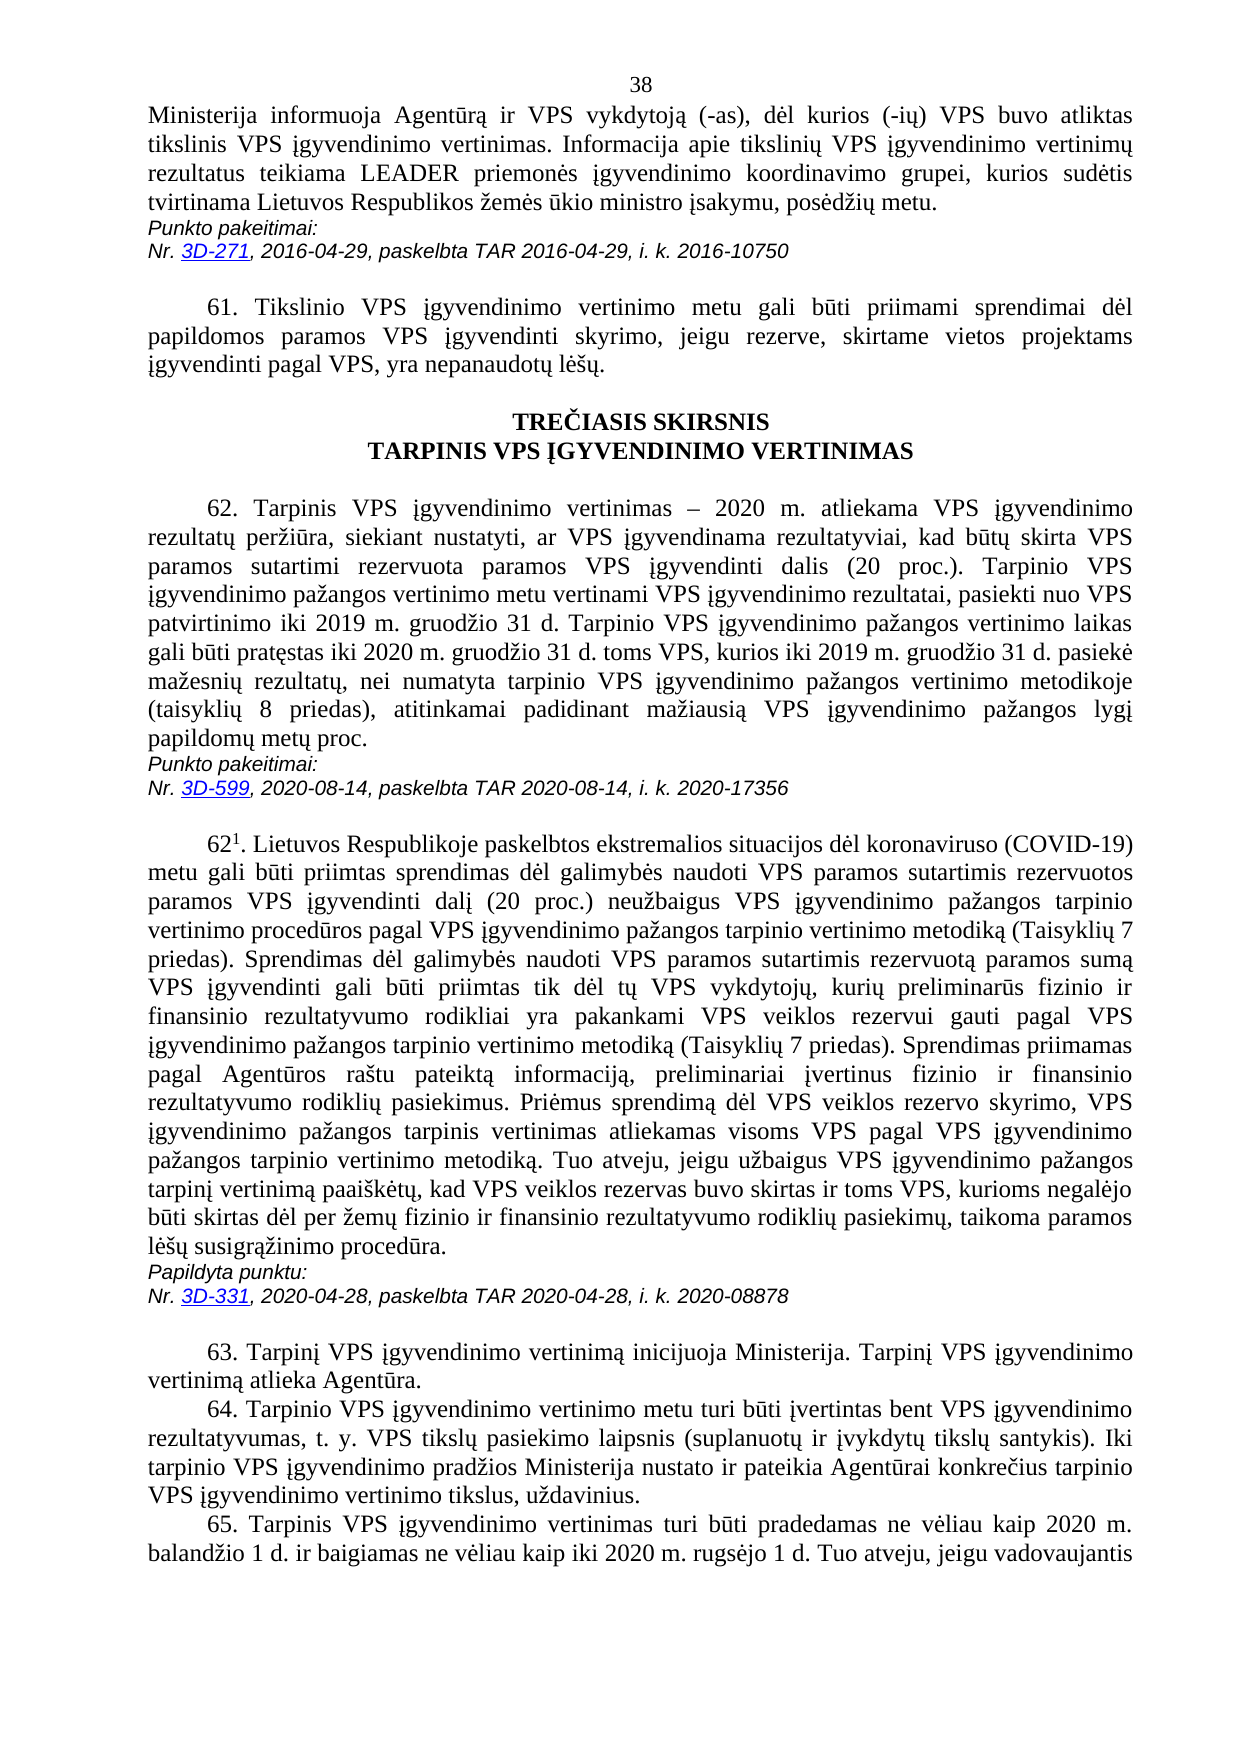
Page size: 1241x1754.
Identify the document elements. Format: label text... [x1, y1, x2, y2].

text Punkto pakeitimai: [148, 752, 1134, 776]
text 63. Tarpinį VPS įgyvendinimo vertinimą inicijuoja Ministerija. Tarpinį VPS įgyvendinimo vertinimą atlieka Agentūra. [148, 1337, 1134, 1394]
text 62. Tarpinis VPS įgyvendinimo vertinimas – 2020 m. atliekama VPS įgyvendinimo rezultatų peržiūra, siekiant nustatyti, ar VPS įgyvendinama rezultatyviai, kad būtų skirta VPS paramos sutartimi rezervuota paramos VPS įgyvendinti dalis (20 proc.). Tarpinio VPS įgyvendinimo pažangos vertinimo metu vertinami VPS įgyvendinimo rezultatai, pasiekti nuo VPS patvirtinimo iki 2019 m. gruodžio 31 d. Tarpinio VPS įgyvendinimo pažangos vertinimo laikas gali būti pratęstas iki 2020 m. gruodžio 31 d. toms VPS, kurios iki 2019 m. gruodžio 31 d. pasiekė mažesnių rezultatų, nei numatyta tarpinio VPS įgyvendinimo pažangos vertinimo metodikoje (taisyklių 8 priedas), atitinkamai padidinant mažiausią VPS įgyvendinimo pažangos lygį papildomų metų proc. [148, 493, 1134, 752]
text Nr. 3D-599, 2020-08-14, paskelbta TAR 2020-08-14, i. k. 2020-17356 [148, 776, 1134, 800]
text TREČIASIS SKIRSNIS [148, 407, 1134, 436]
text 64. Tarpinio VPS įgyvendinimo vertinimo metu turi būti įvertintas bent VPS įgyvendinimo rezultatyvumas, t. y. VPS tikslų pasiekimo laipsnis (suplanuotų ir įvykdytų tikslų santykis). Iki tarpinio VPS įgyvendinimo pradžios Ministerija nustato ir pateikia Agentūrai konkrečius tarpinio VPS įgyvendinimo vertinimo tikslus, uždavinius. [148, 1394, 1134, 1509]
text 61. Tikslinio VPS įgyvendinimo vertinimo metu gali būti priimami sprendimai dėl papildomos paramos VPS įgyvendinti skyrimo, jeigu rezerve, skirtame vietos projektams įgyvendinti pagal VPS, yra nepanaudotų lėšų. [148, 292, 1134, 378]
text TARPINIS VPS ĮGYVENDINIMO VERTINIMAS [148, 436, 1134, 464]
text Nr. 3D-331, 2020-04-28, paskelbta TAR 2020-04-28, i. k. 2020-08878 [148, 1284, 1134, 1308]
text Nr. 3D-271, 2016-04-29, paskelbta TAR 2016-04-29, i. k. 2016-10750 [148, 239, 1134, 263]
text 65. Tarpinis VPS įgyvendinimo vertinimas turi būti pradedamas ne vėliau kaip 2020 m. balandžio 1 d. ir baigiamas ne vėliau kaip iki 2020 m. rugsėjo 1 d. Tuo atveju, jeigu vadovaujantis [148, 1509, 1134, 1567]
text Ministerija informuoja Agentūrą ir VPS vykdytoją (-as), dėl kurios (-ių) VPS buvo atliktas tikslinis VPS įgyvendinimo vertinimas. Informacija apie tikslinių VPS įgyvendinimo vertinimų rezultatus teikiama LEADER priemonės įgyvendinimo koordinavimo grupei, kurios sudėtis tvirtinama Lietuvos Respublikos žemės ūkio ministro įsakymu, posėdžių metu. [148, 100, 1134, 215]
text Punkto pakeitimai: [148, 215, 1134, 239]
text Papildyta punktu: [148, 1260, 1134, 1284]
text 621. Lietuvos Respublikoje paskelbtos ekstremalios situacijos dėl koronaviruso (COVID-19) metu gali būti priimtas sprendimas dėl galimybės naudoti VPS paramos sutartimis rezervuotos paramos VPS įgyvendinti dalį (20 proc.) neužbaigus VPS įgyvendinimo pažangos tarpinio vertinimo procedūros pagal VPS įgyvendinimo pažangos tarpinio vertinimo metodiką (Taisyklių 7 priedas). Sprendimas dėl galimybės naudoti VPS paramos sutartimis rezervuotą paramos sumą VPS įgyvendinti gali būti priimtas tik dėl tų VPS vykdytojų, kurių preliminarūs fizinio ir finansinio rezultatyvumo rodikliai yra pakankami VPS veiklos rezervui gauti pagal VPS įgyvendinimo pažangos tarpinio vertinimo metodiką (Taisyklių 7 priedas). Sprendimas priimamas pagal Agentūros raštu pateiktą informaciją, preliminariai įvertinus fizinio ir finansinio rezultatyvumo rodiklių pasiekimus. Priėmus sprendimą dėl VPS veiklos rezervo skyrimo, VPS įgyvendinimo pažangos tarpinis vertinimas atliekamas visoms VPS pagal VPS įgyvendinimo pažangos tarpinio vertinimo metodiką. Tuo atveju, jeigu užbaigus VPS įgyvendinimo pažangos tarpinį vertinimą paaiškėtų, kad VPS veiklos rezervas buvo skirtas ir toms VPS, kurioms negalėjo būti skirtas dėl per žemų fizinio ir finansinio rezultatyvumo rodiklių pasiekimų, taikoma paramos lėšų susigrąžinimo procedūra. [148, 829, 1134, 1260]
